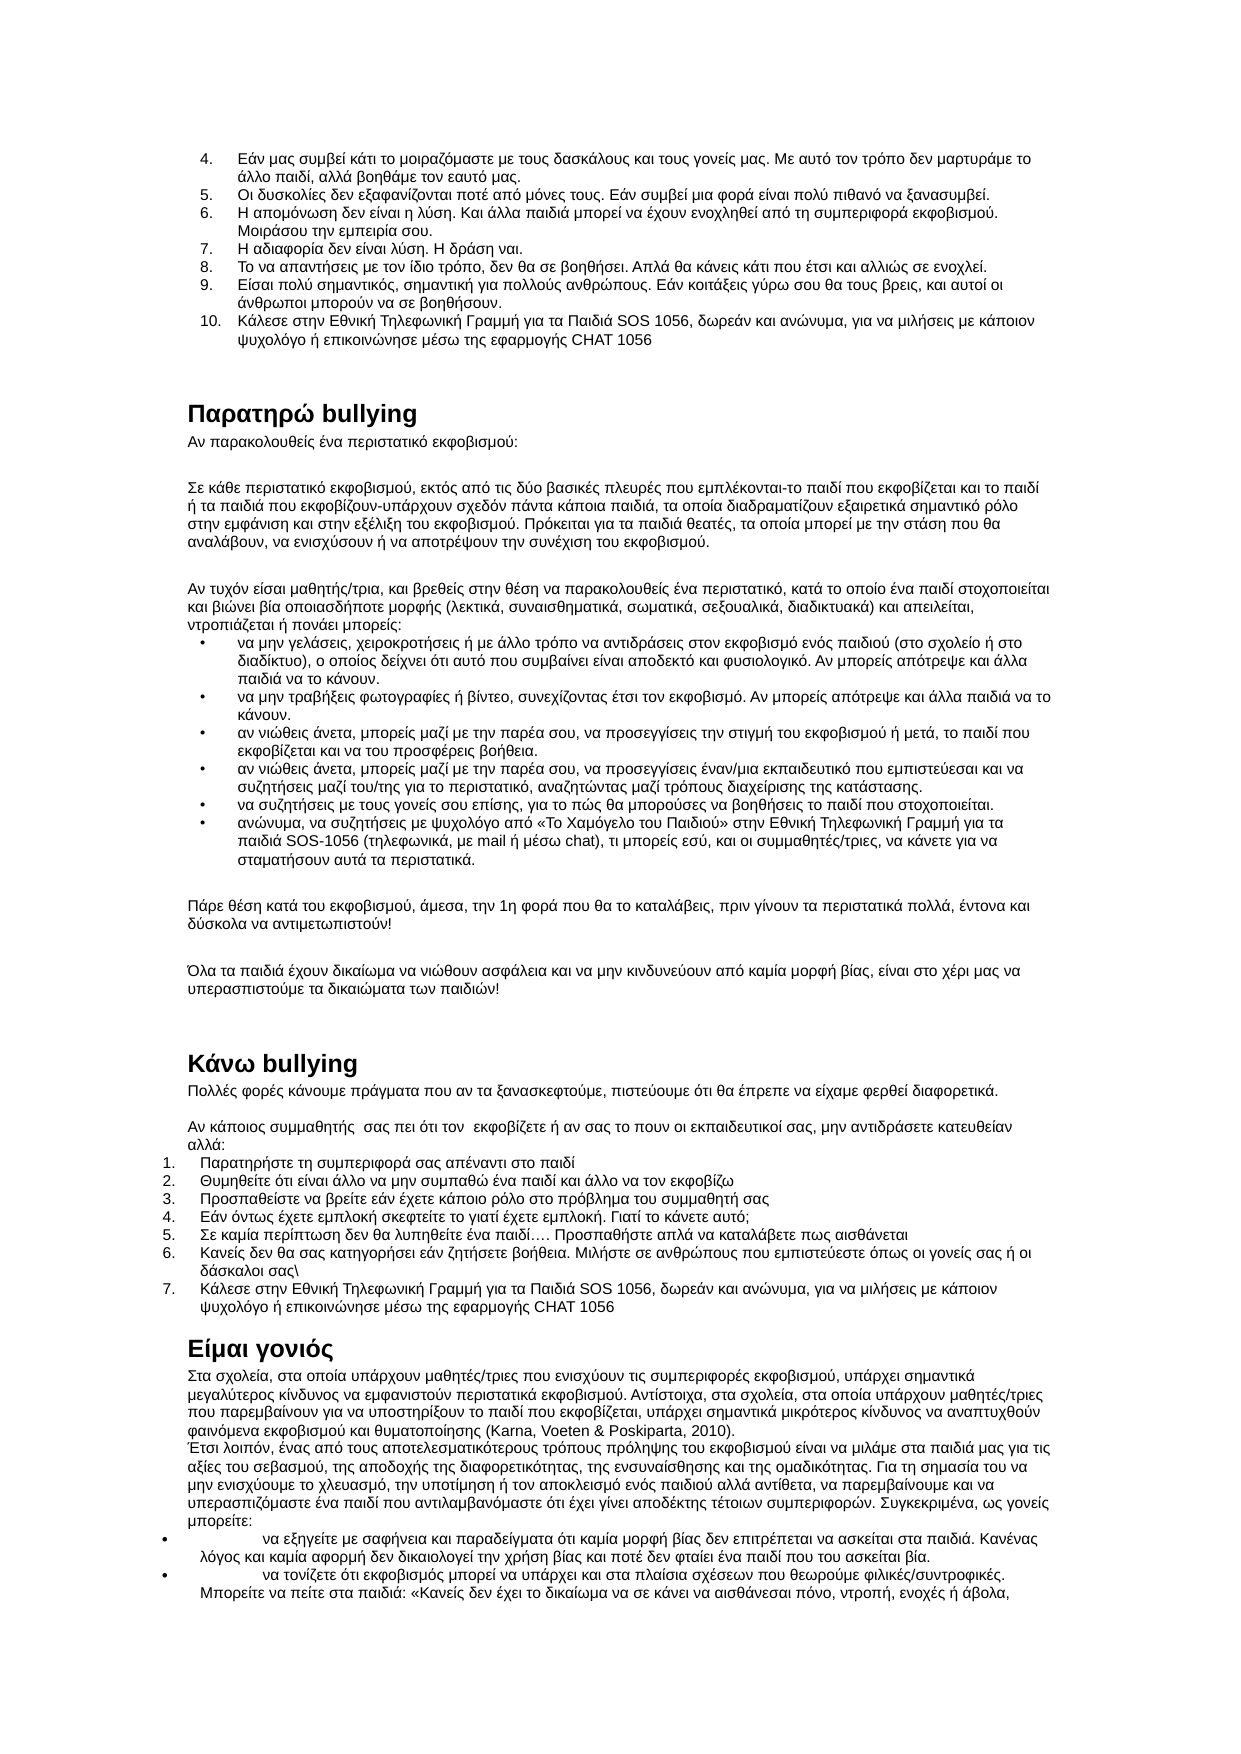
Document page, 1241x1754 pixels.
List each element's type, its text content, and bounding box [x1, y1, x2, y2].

text Αν παρακολουθείς ένα περιστατικό εκφοβισμού: [187, 432, 1053, 450]
subtitle Παρατηρώ bullying [187, 399, 1053, 428]
text Πάρε θέση κατά του εκφοβισμού, άμεσα, την 1η φορά που θα το καταλάβεις, πριν γίνουν τα περιστατικά πολλά, έντονα και δύσκολα να αντιμετωπιστούν! [187, 897, 1053, 933]
text Αν κάποιος συμμαθητής σας πει ότι τον εκφοβίζετε ή αν σας το πουν οι εκπαιδευτικοί σας, μην αντιδράσετε κατευθείαν αλλά: [187, 1118, 1053, 1154]
list Η απομόνωση δεν είναι η λύση. Και άλλα παιδιά μπορεί να έχουν ενοχληθεί από τη συμπεριφορά εκφοβισμού. Μοιράσου την εμπειρία σου. [200, 204, 1053, 240]
text Πολλές φορές κάνουμε πράγματα που αν τα ξανασκεφτούμε, πιστεύουμε ότι θα έπρεπε να είχαμε φερθεί διαφορετικά. [187, 1082, 1053, 1100]
list Οι δυσκολίες δεν εξαφανίζονται ποτέ από μόνες τους. Εάν συμβεί μια φορά είναι πολύ πιθανό να ξανασυμβεί. [200, 186, 1053, 204]
text Όλα τα παιδιά έχουν δικαίωμα να νιώθουν ασφάλεια και να μην κινδυνεύουν από καμία μορφή βίας, είναι στο χέρι μας να υπερασπιστούμε τα δικαιώματα των παιδιών! [187, 962, 1053, 998]
list να μην γελάσεις, χειροκροτήσεις ή με άλλο τρόπο να αντιδράσεις στον εκφοβισμό ενός παιδιού (στο σχολείο ή στο διαδίκτυο), ο οποίος δείχνει ότι αυτό που συμβαίνει είναι αποδεκτό και φυσιολογικό. Αν μπορείς απότρεψε και άλλα παιδιά να το κάνουν. [200, 634, 1053, 688]
list Κάλεσε στην Εθνική Τηλεφωνική Γραμμή για τα Παιδιά SOS 1056, δωρεάν και ανώνυμα, για να μιλήσεις με κάποιον ψυχολόγο ή επικοινώνησε μέσω της εφαρμογής CHAT 1056 [200, 312, 1053, 348]
list Κανείς δεν θα σας κατηγορήσει εάν ζητήσετε βοήθεια. Μιλήστε σε ανθρώπους που εμπιστεύεστε όπως οι γονείς σας ή οι δάσκαλοι σας\ [162, 1244, 1053, 1280]
list Προσπαθείστε να βρείτε εάν έχετε κάποιο ρόλο στο πρόβλημα του συμμαθητή σας [162, 1190, 1053, 1208]
list να συζητήσεις με τους γονείς σου επίσης, για το πώς θα μπορούσες να βοηθήσεις το παιδί που στοχοποιείται. [200, 796, 1053, 814]
list αν νιώθεις άνετα, μπορείς μαζί με την παρέα σου, να προσεγγίσεις έναν/μια εκπαιδευτικό που εμπιστεύεσαι και να συζητήσεις μαζί του/της για το περιστατικό, αναζητώντας μαζί τρόπους διαχείρισης της κατάστασης. [200, 760, 1053, 796]
list να τονίζετε ότι εκφοβισμός μπορεί να υπάρχει και στα πλαίσια σχέσεων που θεωρούμε φιλικές/συντροφικές. Μπορείτε να πείτε στα παιδιά: «Κανείς δεν έχει το δικαίωμα να σε κάνει να αισθάνεσαι πόνο, ντροπή, ενοχές ή άβολα, [162, 1565, 1053, 1601]
text Στα σχολεία, στα οποία υπάρχουν μαθητές/τριες που ενισχύουν τις συμπεριφορές εκφοβισμού, υπάρχει σημαντικά μεγαλύτερος κίνδυνος να εμφανιστούν περιστατικά εκφοβισμού. Αντίστοιχα, στα σχολεία, στα οποία υπάρχουν μαθητές/τριες που παρεμβαίνουν για να υποστηρίξουν το παιδί που εκφοβίζεται, υπάρχει σημαντικά μικρότερος κίνδυνος να αναπτυχθούν φαινόμενα εκφοβισμού και θυματοποίησης (Karna, Voeten & Poskiparta, 2010). [187, 1367, 1053, 1439]
subtitle Είμαι γονιός [187, 1334, 1053, 1363]
list Θυμηθείτε ότι είναι άλλο να μην συμπαθώ ένα παιδί και άλλο να τον εκφοβίζω [162, 1172, 1053, 1190]
list να εξηγείτε με σαφήνεια και παραδείγματα ότι καμία μορφή βίας δεν επιτρέπεται να ασκείται στα παιδιά. Κανένας λόγος και καμία αφορμή δεν δικαιολογεί την χρήση βίας και ποτέ δεν φταίει ένα παιδί που του ασκείται βία. [162, 1529, 1053, 1565]
list Κάλεσε στην Εθνική Τηλεφωνική Γραμμή για τα Παιδιά SOS 1056, δωρεάν και ανώνυμα, για να μιλήσεις με κάποιον ψυχολόγο ή επικοινώνησε μέσω της εφαρμογής CHAT 1056 [162, 1280, 1053, 1316]
list Εάν όντως έχετε εμπλοκή σκεφτείτε το γιατί έχετε εμπλοκή. Γιατί το κάνετε αυτό; [162, 1208, 1053, 1226]
text Αν τυχόν είσαι μαθητής/τρια, και βρεθείς στην θέση να παρακολουθείς ένα περιστατικό, κατά το οποίο ένα παιδί στοχοποιείται και βιώνει βία οποιασδήποτε μορφής (λεκτικά, συναισθηματικά, σωματικά, σεξουαλικά, διαδικτυακά) και απειλείται, ντροπιάζεται ή πονάει μπορείς: [187, 580, 1053, 634]
text Σε κάθε περιστατικό εκφοβισμού, εκτός από τις δύο βασικές πλευρές που εμπλέκονται-το παιδί που εκφοβίζεται και το παιδί ή τα παιδιά που εκφοβίζουν-υπάρχουν σχεδόν πάντα κάποια παιδιά, τα οποία διαδραματίζουν εξαιρετικά σημαντικό ρόλο στην εμφάνιση και στην εξέλιξη του εκφοβισμού. Πρόκειται για τα παιδιά θεατές, τα οποία μπορεί με την στάση που θα αναλάβουν, να ενισχύσουν ή να αποτρέψουν την συνέχιση του εκφοβισμού. [187, 479, 1053, 551]
list Παρατηρήστε τη συμπεριφορά σας απέναντι στο παιδί [162, 1154, 1053, 1172]
list Σε καμία περίπτωση δεν θα λυπηθείτε ένα παιδί…. Προσπαθήστε απλά να καταλάβετε πως αισθάνεται [162, 1226, 1053, 1244]
list Το να απαντήσεις με τον ίδιο τρόπο, δεν θα σε βοηθήσει. Απλά θα κάνεις κάτι που έτσι και αλλιώς σε ενοχλεί. [200, 258, 1053, 276]
list ανώνυμα, να συζητήσεις με ψυχολόγο από «Το Χαμόγελο του Παιδιού» στην Εθνική Τηλεφωνική Γραμμή για τα παιδιά SOS-1056 (τηλεφωνικά, με mail ή μέσω chat), τι μπορείς εσύ, και οι συμμαθητές/τριες, να κάνετε για να σταματήσουν αυτά τα περιστατικά. [200, 814, 1053, 868]
list αν νιώθεις άνετα, μπορείς μαζί με την παρέα σου, να προσεγγίσεις την στιγμή του εκφοβισμού ή μετά, το παιδί που εκφοβίζεται και να του προσφέρεις βοήθεια. [200, 724, 1053, 760]
text Έτσι λοιπόν, ένας από τους αποτελεσματικότερους τρόπους πρόληψης του εκφοβισμού είναι να μιλάμε στα παιδιά μας για τις αξίες του σεβασμού, της αποδοχής της διαφορετικότητας, της ενσυναίσθησης και της ομαδικότητας. Για τη σημασία του να μην ενισχύουμε το χλευασμό, την υποτίμηση ή τον αποκλεισμό ενός παιδιού αλλά αντίθετα, να παρεμβαίνουμε και να υπερασπιζόμαστε ένα παιδί που αντιλαμβανόμαστε ότι έχει γίνει αποδέκτης τέτοιων συμπεριφορών. Συγκεκριμένα, ως γονείς μπορείτε: [187, 1439, 1053, 1529]
list να μην τραβήξεις φωτογραφίες ή βίντεο, συνεχίζοντας έτσι τον εκφοβισμό. Αν μπορείς απότρεψε και άλλα παιδιά να το κάνουν. [200, 688, 1053, 724]
list Εάν μας συμβεί κάτι το μοιραζόμαστε με τους δασκάλους και τους γονείς μας. Με αυτό τον τρόπο δεν μαρτυράμε το άλλο παιδί, αλλά βοηθάμε τον εαυτό μας. [200, 150, 1053, 186]
list Η αδιαφορία δεν είναι λύση. Η δράση ναι. [200, 240, 1053, 258]
subtitle Κάνω bullying [187, 1049, 1053, 1078]
list Είσαι πολύ σημαντικός, σημαντική για πολλούς ανθρώπους. Εάν κοιτάξεις γύρω σου θα τους βρεις, και αυτοί οι άνθρωποι μπορούν να σε βοηθήσουν. [200, 276, 1053, 312]
